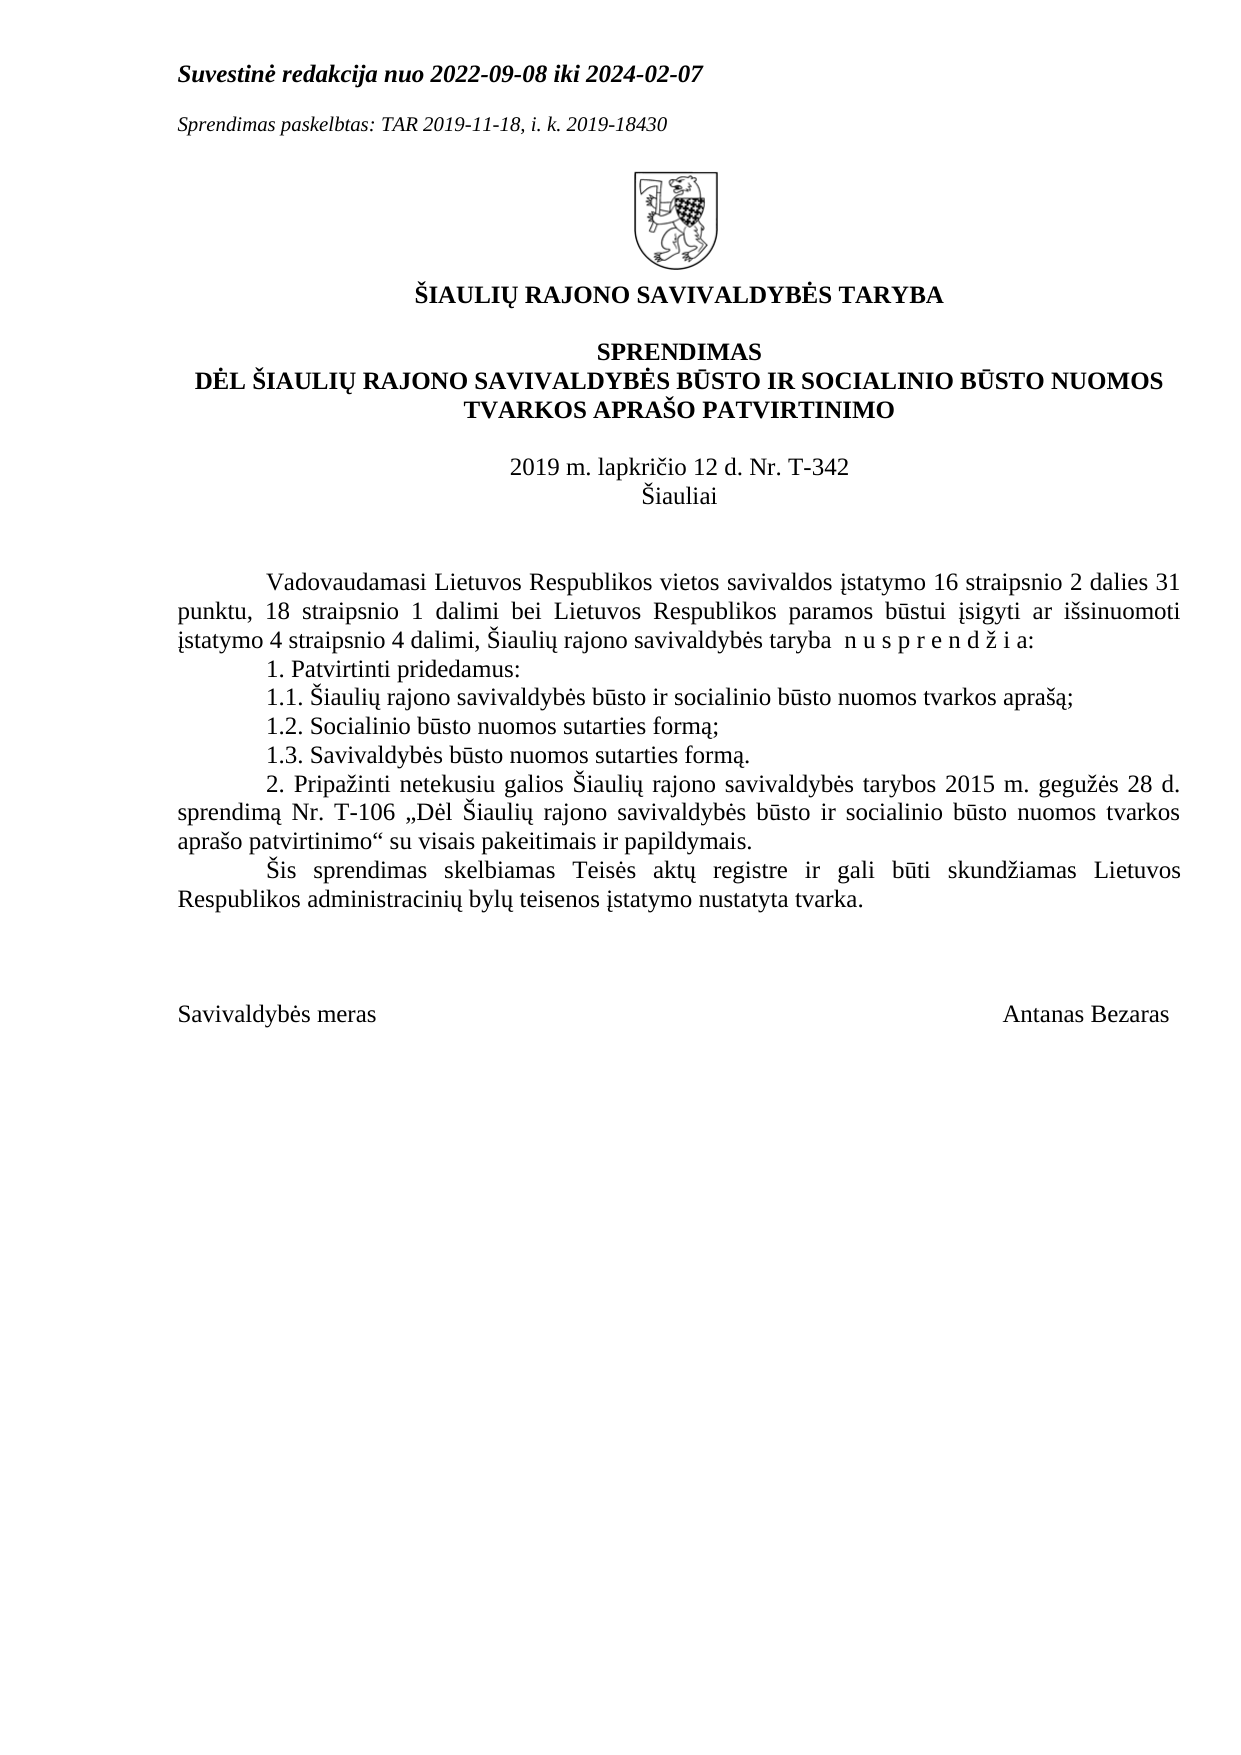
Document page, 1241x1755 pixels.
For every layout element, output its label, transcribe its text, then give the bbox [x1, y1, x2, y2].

subtitle Savivaldybės meras Antanas Bezaras [177, 999, 1181, 1027]
text 1. Patvirtinti pridedamus: [177, 654, 1181, 682]
text Suvestinė redakcija nuo 2022-09-08 iki 2024-02-07 [177, 59, 1181, 88]
text Šis sprendimas skelbiamas Teisės aktų registre ir gali būti skundžiamas Lietuvos Respublikos administracinių bylų teisenos įstatymo nustatyta tvarka. [177, 855, 1181, 912]
text DĖL ŠIAULIŲ RAJONO SAVIVALDYBĖS BŪSTO IR SOCIALINIO BŪSTO NUOMOS TVARKOS APRAŠO PATVIRTINIMO [177, 366, 1181, 424]
text SPRENDIMAS [177, 337, 1181, 366]
subtitle Šiauliai [177, 481, 1181, 510]
text 1.3. Savivaldybės būsto nuomos sutarties formą. [177, 740, 1181, 769]
text 2019 m. lapkričio 12 d. Nr. T-342 [177, 452, 1181, 481]
text 1.2. Socialinio būsto nuomos sutarties formą; [177, 711, 1181, 740]
text Vadovaudamasi Lietuvos Respublikos vietos savivaldos įstatymo 16 straipsnio 2 dalies 31 punktu, 18 straipsnio 1 dalimi bei Lietuvos Respublikos paramos būstui įsigyti ar išsinuomoti įstatymo 4 straipsnio 4 dalimi, Šiaulių rajono savivaldybės taryba n u s p r e n d ž i a: [177, 567, 1181, 654]
subtitle ŠIAULIŲ RAJONO SAVIVALDYBĖS TARYBA [177, 280, 1181, 309]
text Sprendimas paskelbtas: TAR 2019-11-18, i. k. 2019-18430 [177, 112, 1181, 136]
text 1.1. Šiaulių rajono savivaldybės būsto ir socialinio būsto nuomos tvarkos aprašą; [177, 682, 1181, 711]
text 2. Pripažinti netekusiu galios Šiaulių rajono savivaldybės tarybos 2015 m. gegužės 28 d. sprendimą Nr. T-106 „Dėl Šiaulių rajono savivaldybės būsto ir socialinio būsto nuomos tvarkos aprašo patvirtinimo“ su visais pakeitimais ir papildymais. [177, 769, 1181, 855]
